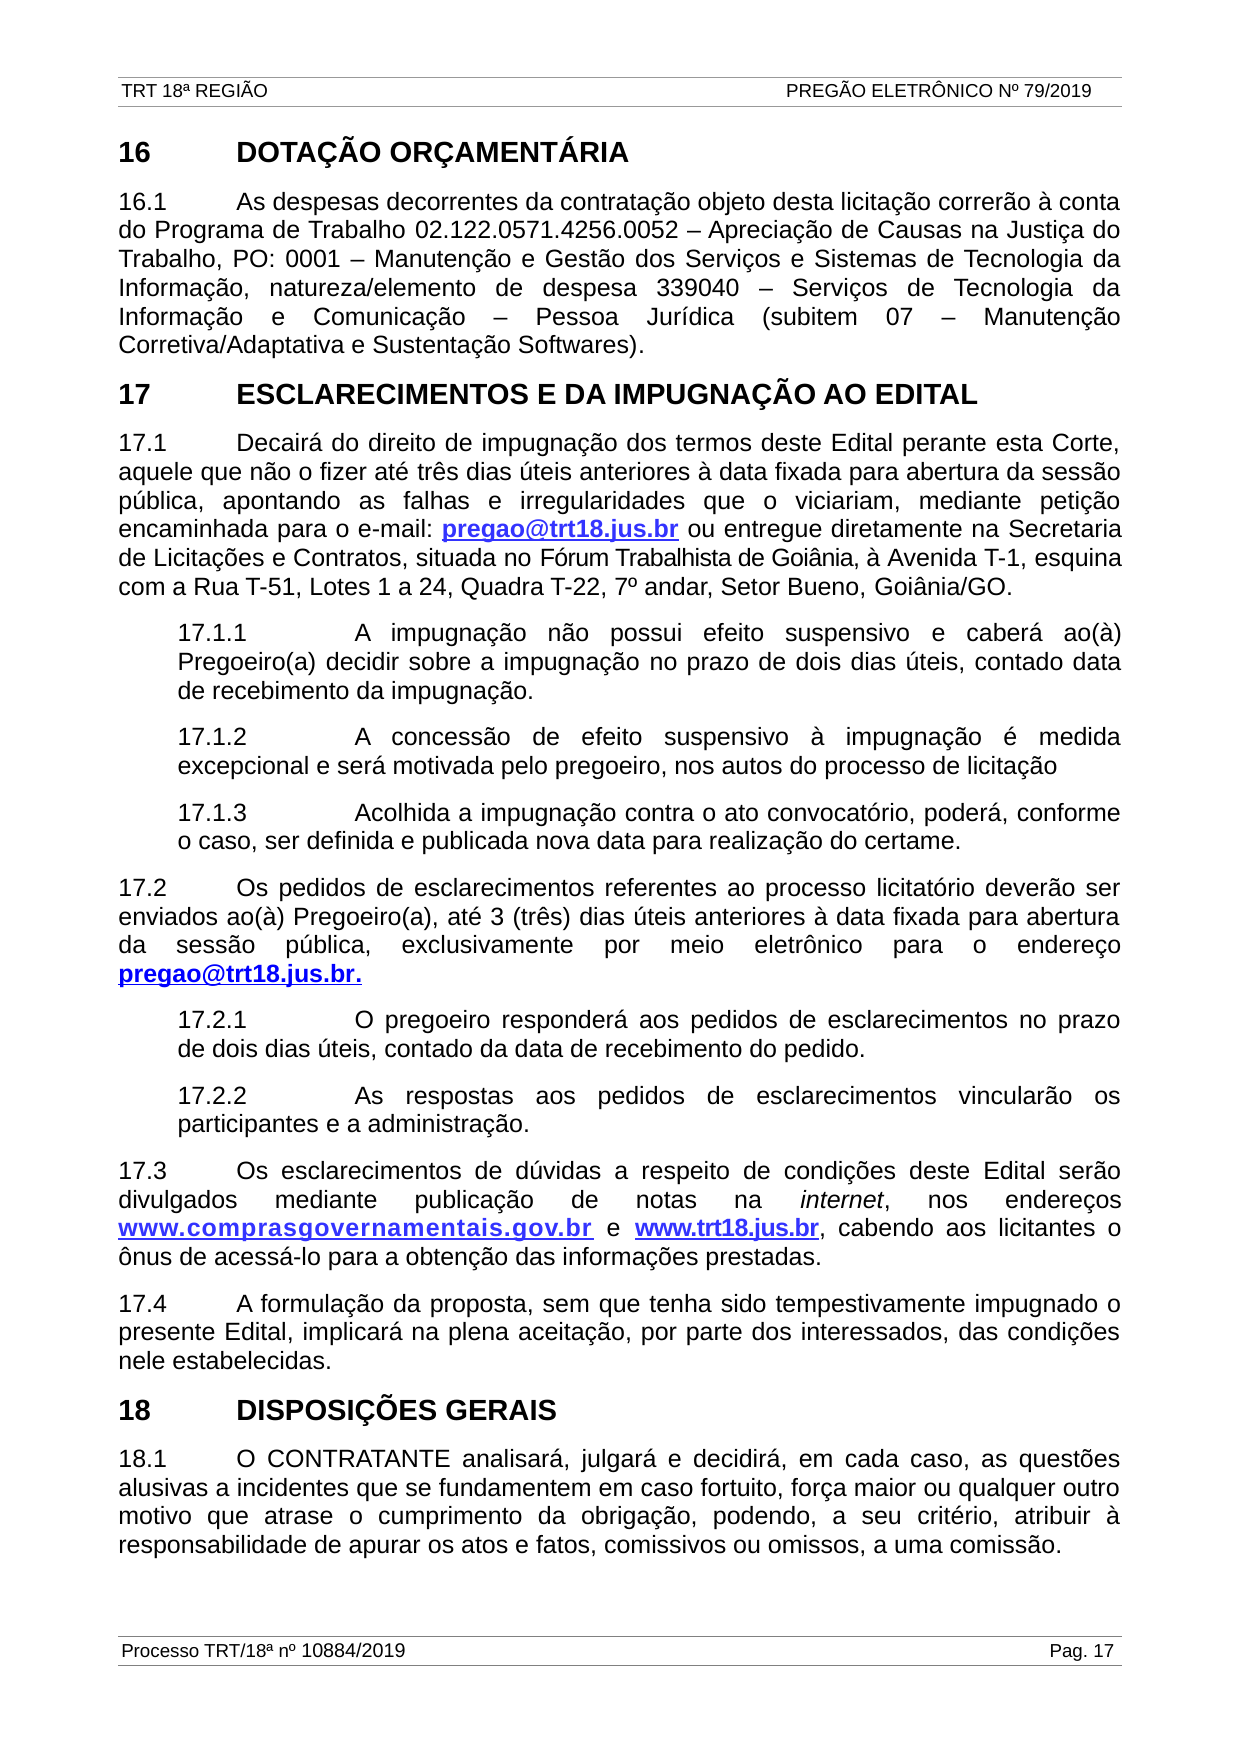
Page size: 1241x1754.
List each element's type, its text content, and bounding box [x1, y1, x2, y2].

text 17 ESCLARECIMENTOS E DA IMPUGNAÇÃO AO EDITAL [118, 377, 1122, 411]
text 16.1 As despesas decorrentes da contratação objeto desta licitação correrão à conta do Programa de Trabalho 02.122.0571.4256.0052 – Apreciação de Causas na Justiça do Trabalho, PO: 0001 – Manutenção e Gestão dos Serviços e Sistemas de Tecnologia da Informação, natureza/elemento de despesa 339040 – Serviços de Tecnologia da Informação e Comunicação – Pessoa Jurídica (subitem 07 – Manutenção Corretiva/Adaptativa e Sustentação Softwares). [118, 187, 1122, 359]
text 16 DOTAÇÃO ORÇAMENTÁRIA [118, 136, 1122, 169]
text 17.4 A formulação da proposta, sem que tenha sido tempestivamente impugnado o presente Edital, implicará na plena aceitação, por parte dos interessados, das condições nele estabelecidas. [118, 1289, 1122, 1375]
text 17.1.2 A concessão de efeito suspensivo à impugnação é medida excepcional e será motivada pelo pregoeiro, nos autos do processo de licitação [177, 722, 1122, 780]
text 17.3 Os esclarecimentos de dúvidas a respeito de condições deste Edital serão divulgados mediante publicação de notas na internet, nos endereços www.comprasgovernamentais.gov.br e www.trt18.jus.br, cabendo aos licitantes o ônus de acessá-lo para a obtenção das informações prestadas. [118, 1156, 1122, 1271]
text 18 DISPOSIÇÕES GERAIS [118, 1393, 1122, 1426]
text 18.1 O CONTRATANTE analisará, julgará e decidirá, em cada caso, as questões alusivas a incidentes que se fundamentem em caso fortuito, força maior ou qualquer outro motivo que atrase o cumprimento da obrigação, podendo, a seu critério, atribuir à responsabilidade de apurar os atos e fatos, comissivos ou omissos, a uma comissão. [118, 1444, 1122, 1559]
text 17.2 Os pedidos de esclarecimentos referentes ao processo licitatório deverão ser enviados ao(à) Pregoeiro(a), até 3 (três) dias úteis anteriores à data fixada para abertura da sessão pública, exclusivamente por meio eletrônico para o endereço pregao@trt18.jus.br. [118, 873, 1122, 988]
text 17.1 Decairá do direito de impugnação dos termos deste Edital perante esta Corte, aquele que não o fizer até três dias úteis anteriores à data fixada para abertura da sessão pública, apontando as falhas e irregularidades que o viciariam, mediante petição encaminhada para o e-mail: pregao@trt18.jus.br ou entregue diretamente na Secretaria de Licitações e Contratos, situada no Fórum Trabalhista de Goiânia, à Avenida T-1, esquina com a Rua T-51, Lotes 1 a 24, Quadra T-22, 7º andar, Setor Bueno, Goiânia/GO. [118, 428, 1122, 601]
text 17.1.3 Acolhida a impugnação contra o ato convocatório, poderá, conforme o caso, ser definida e publicada nova data para realização do certame. [177, 798, 1122, 855]
text 17.1.1 A impugnação não possui efeito suspensivo e caberá ao(à) Pregoeiro(a) decidir sobre a impugnação no prazo de dois dias úteis, contado data de recebimento da impugnação. [177, 618, 1122, 705]
text 17.2.2 As respostas aos pedidos de esclarecimentos vincularão os participantes e a administração. [177, 1081, 1122, 1138]
text 17.2.1 O pregoeiro responderá aos pedidos de esclarecimentos no prazo de dois dias úteis, contado da data de recebimento do pedido. [177, 1006, 1122, 1063]
